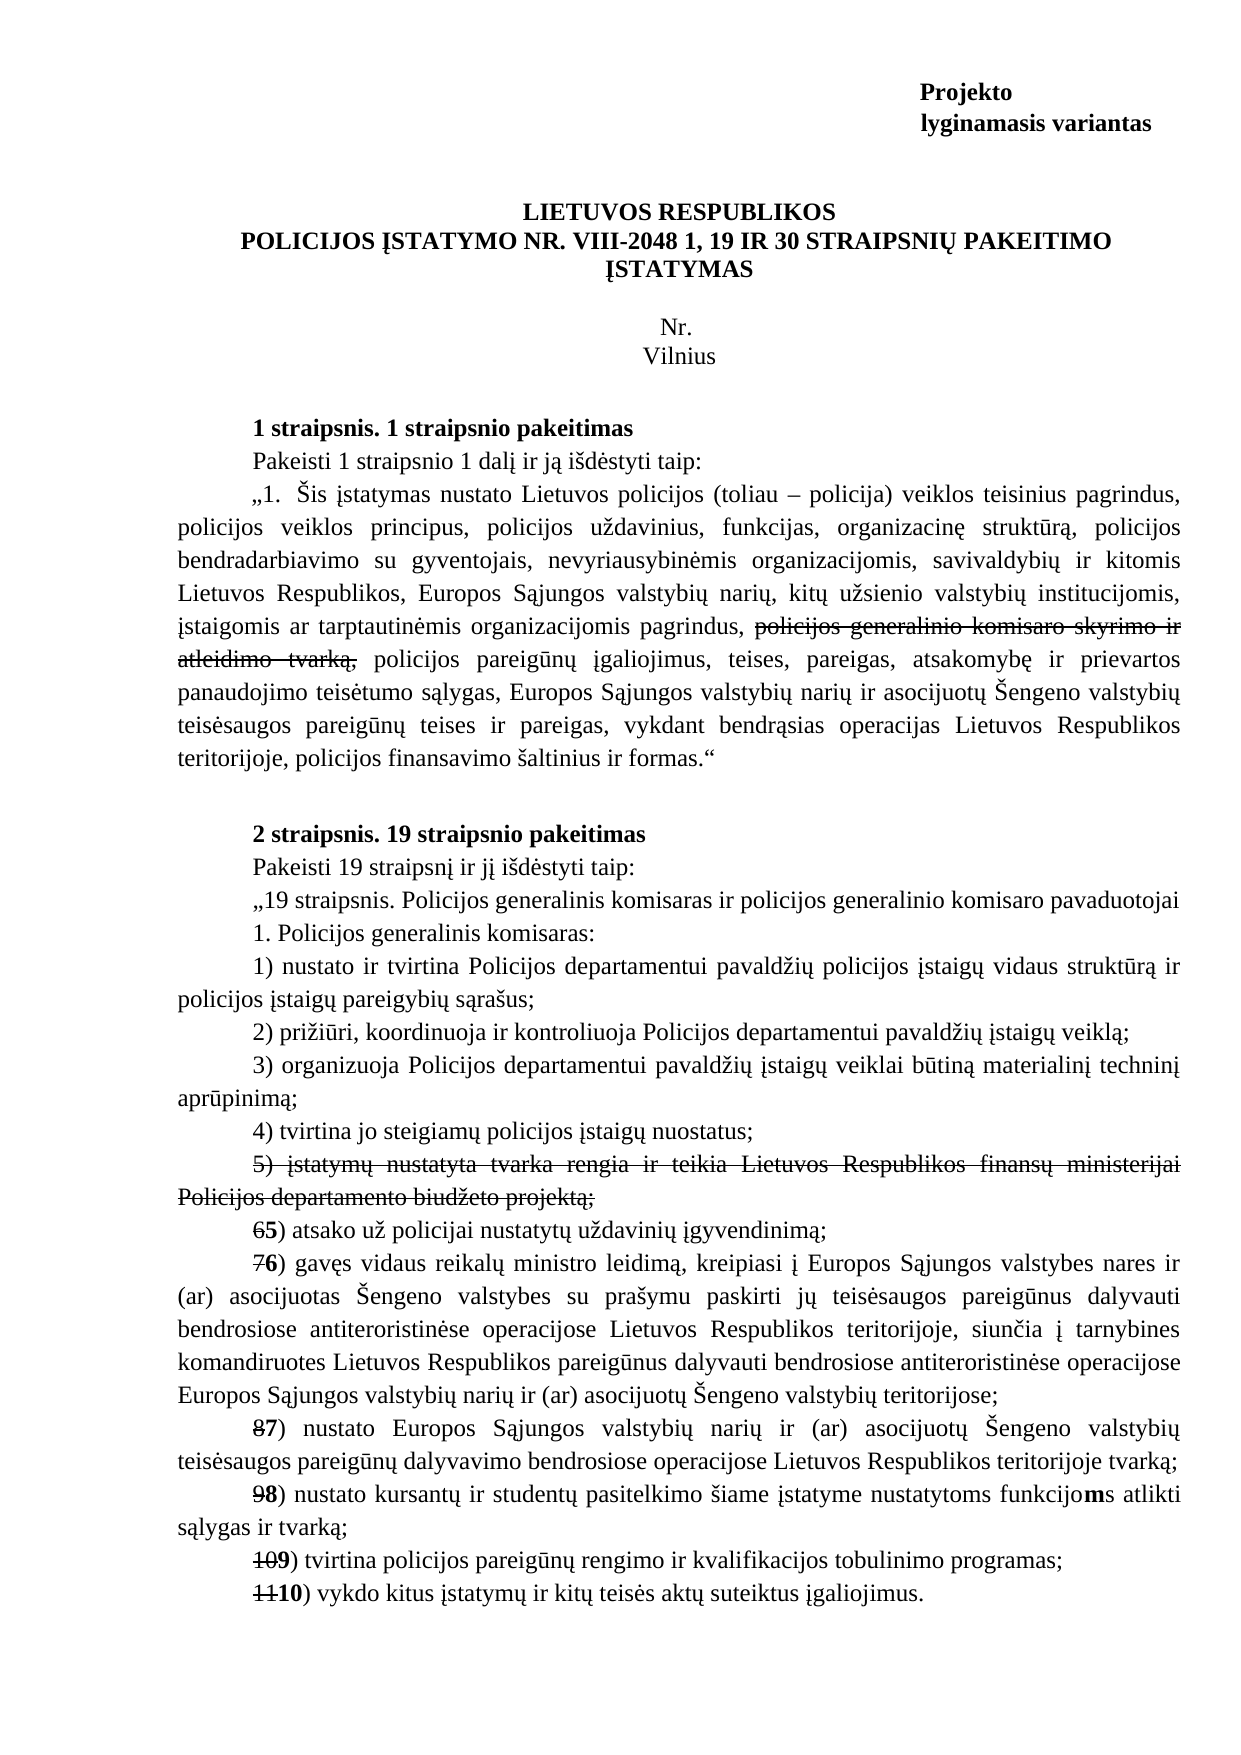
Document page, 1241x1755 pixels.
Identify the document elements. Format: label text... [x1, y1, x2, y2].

text 76) gavęs vidaus reikalų ministro leidimą, kreipiasi į Europos Sąjungos valstybes nares ir (ar) asocijuotas Šengeno valstybes su prašymu paskirti jų teisėsaugos pareigūnus dalyvauti bendrosiose antiteroristinėse operacijose Lietuvos Respublikos teritorijoje, siunčia į tarnybines komandiruotes Lietuvos Respublikos pareigūnus dalyvauti bendrosiose antiteroristinėse operacijose Europos Sąjungos valstybių narių ir (ar) asocijuotų Šengeno valstybių teritorijose; [177, 1248, 1181, 1409]
text LIETUVOS RESPUBLIKOS [177, 197, 1181, 226]
text ĮSTATYMAS [177, 254, 1181, 283]
text 109) tvirtina policijos pareigūnų rengimo ir kvalifikacijos tobulinimo programas; [177, 1546, 1181, 1574]
text 2 straipsnis. 19 straipsnio pakeitimas [252, 819, 1181, 848]
text „1. Šis įstatymas nustato Lietuvos policijos (toliau – policija) veiklos teisinius pagrindus, policijos veiklos principus, policijos uždavinius, funkcijas, organizacinę struktūrą, policijos bendradarbiavimo su gyventojais, nevyriausybinėmis organizacijomis, savivaldybių ir kitomis Lietuvos Respublikos, Europos Sąjungos valstybių narių, kitų užsienio valstybių institucijomis, įstaigomis ar tarptautinėmis organizacijomis pagrindus, policijos generalinio komisaro skyrimo ir atleidimo tvarką, policijos pareigūnų įgaliojimus, teises, pareigas, atsakomybę ir prievartos panaudojimo teisėtumo sąlygas, Europos Sąjungos valstybių narių ir asocijuotų Šengeno valstybių teisėsaugos pareigūnų teises ir pareigas, vykdant bendrąsias operacijas Lietuvos Respublikos teritorijoje, policijos finansavimo šaltinius ir formas.“ [177, 479, 1181, 772]
text 1) nustato ir tvirtina Policijos departamentui pavaldžių policijos įstaigų vidaus struktūrą ir policijos įstaigų pareigybių sąrašus; [177, 951, 1181, 1013]
text 98) nustato kursantų ir studentų pasitelkimo šiame įstatyme nustatytoms funkcijoms atlikti sąlygas ir tvarką; [177, 1479, 1181, 1541]
text Pakeisti 19 straipsnį ir jį išdėstyti taip: [252, 852, 1181, 881]
text 1. Policijos generalinis komisaras: [177, 918, 1181, 947]
text Nr. [177, 312, 1181, 341]
text 4) tvirtina jo steigiamų policijos įstaigų nuostatus; [177, 1116, 1181, 1145]
text POLICIJOS ĮSTATYMO NR. VIII-2048 1, 19 IR 30 STRAIPSNIŲ PAKEITIMO [177, 226, 1181, 254]
text 65) atsako už policijai nustatytų uždavinių įgyvendinimą; [177, 1215, 1181, 1244]
text 2) prižiūri, koordinuoja ir kontroliuoja Policijos departamentui pavaldžių įstaigų veiklą; [177, 1017, 1181, 1046]
text 87) nustato Europos Sąjungos valstybių narių ir (ar) asocijuotų Šengeno valstybių teisėsaugos pareigūnų dalyvavimo bendrosiose operacijose Lietuvos Respublikos teritorijoje tvarką; [177, 1413, 1181, 1475]
text 1 straipsnis. 1 straipsnio pakeitimas [252, 413, 1181, 441]
text „19 straipsnis. Policijos generalinis komisaras ir policijos generalinio komisaro pavaduotojai [252, 885, 1181, 914]
text 1110) vykdo kitus įstatymų ir kitų teisės aktų suteiktus įgaliojimus. [177, 1578, 1181, 1607]
text Vilnius [177, 341, 1181, 369]
text Pakeisti 1 straipsnio 1 dalį ir ją išdėstyti taip: [252, 446, 1181, 474]
text 5) įstatymų nustatyta tvarka rengia ir teikia Lietuvos Respublikos finansų ministerijai Policijos departamento biudžeto projektą; [177, 1149, 1181, 1211]
text 3) organizuoja Policijos departamentui pavaldžių įstaigų veiklai būtiną materialinį techninį aprūpinimą; [177, 1050, 1181, 1112]
